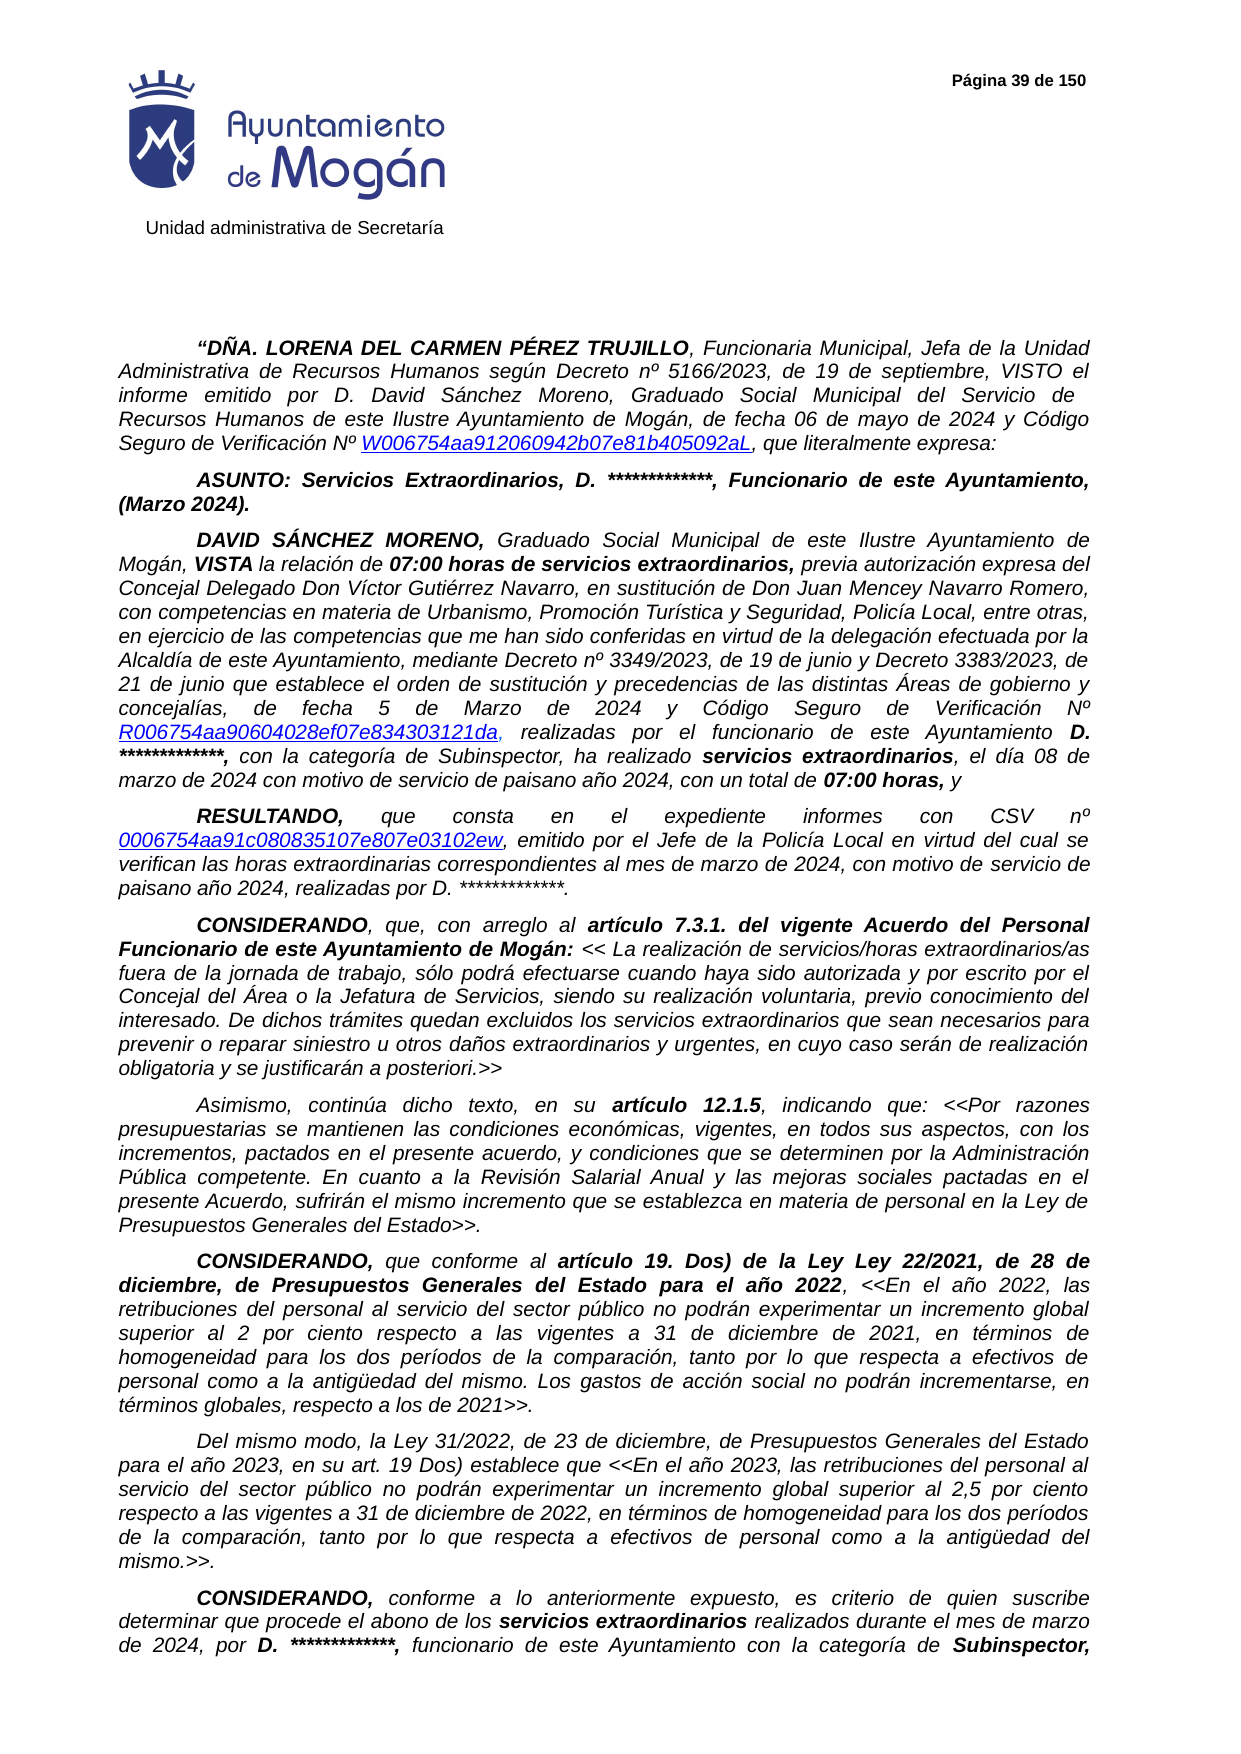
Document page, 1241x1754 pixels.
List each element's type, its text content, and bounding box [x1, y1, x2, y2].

text “DÑA. LORENA DEL CARMEN PÉREZ TRUJILLO, Funcionaria Municipal, Jefa de la Unidad Administrativa de Recursos Humanos según Decreto nº 5166/2023, de 19 de septiembre, VISTO el informe emitido por D. David Sánchez Moreno, Graduado Social Municipal del Servicio de Recursos Humanos de este Ilustre Ayuntamiento de Mogán, de fecha 06 de mayo de 2024 y Código Seguro de Verificación Nº W006754aa912060942b07e81b405092aL, que literalmente expresa: [118, 335, 1092, 455]
text CONSIDERANDO, conforme a lo anteriormente expuesto, es criterio de quien suscribe determinar que procede el abono de los servicios extraordinarios realizados durante el mes de marzo de 2024, por D. *************, funcionario de este Ayuntamiento con la categoría de Subinspector, [118, 1585, 1092, 1657]
text CONSIDERANDO, que, con arreglo al artículo 7.3.1. del vigente Acuerdo del Personal Funcionario de este Ayuntamiento de Mogán: << La realización de servicios/horas extraordinarios/as fuera de la jornada de trabajo, sólo podrá efectuarse cuando haya sido autorizada y por escrito por el Concejal del Área o la Jefatura de Servicios, siendo su realización voluntaria, previo conocimiento del interesado. De dichos trámites quedan excluidos los servicios extraordinarios que sean necesarios para prevenir o reparar siniestro u otros daños extraordinarios y urgentes, en cuyo caso serán de realización obligatoria y se justificarán a posteriori.>> [118, 912, 1092, 1080]
text DAVID SÁNCHEZ MORENO, Graduado Social Municipal de este Ilustre Ayuntamiento de Mogán, VISTA la relación de 07:00 horas de servicios extraordinarios, previa autorización expresa del Concejal Delegado Don Víctor Gutiérrez Navarro, en sustitución de Don Juan Mencey Navarro Romero, con competencias en materia de Urbanismo, Promoción Turística y Seguridad, Policía Local, entre otras, en ejercicio de las competencias que me han sido conferidas en virtud de la delegación efectuada por la Alcaldía de este Ayuntamiento, mediante Decreto nº 3349/2023, de 19 de junio y Decreto 3383/2023, de 21 de junio que establece el orden de sustitución y precedencias de las distintas Áreas de gobierno y concejalías, de fecha 5 de Marzo de 2024 y Código Seguro de Verificación Nº R006754aa90604028ef07e834303121da, realizadas por el funcionario de este Ayuntamiento D. *************, con la categoría de Subinspector, ha realizado servicios extraordinarios, el día 08 de marzo de 2024 con motivo de servicio de paisano año 2024, con un total de 07:00 horas, y [118, 528, 1092, 792]
text ASUNTO: Servicios Extraordinarios, D. *************, Funcionario de este Ayuntamiento, (Marzo 2024). [118, 468, 1092, 516]
text RESULTANDO, que consta en el expediente informes con CSV nº 0006754aa91c080835107e807e03102ew, emitido por el Jefe de la Policía Local en virtud del cual se verifican las horas extraordinarias correspondientes al mes de marzo de 2024, con motivo de servicio de paisano año 2024, realizadas por D. *************. [118, 804, 1092, 900]
text Asimismo, continúa dicho texto, en su artículo 12.1.5, indicando que: <<Por razones presupuestarias se mantienen las condiciones económicas, vigentes, en todos sus aspectos, con los incrementos, pactados en el presente acuerdo, y condiciones que se determinen por la Administración Pública competente. En cuanto a la Revisión Salarial Anual y las mejoras sociales pactadas en el presente Acuerdo, sufrirán el mismo incremento que se establezca en materia de personal en la Ley de Presupuestos Generales del Estado>>. [118, 1093, 1092, 1236]
text Del mismo modo, la Ley 31/2022, de 23 de diciembre, de Presupuestos Generales del Estado para el año 2023, en su art. 19 Dos) establece que <<En el año 2023, las retribuciones del personal al servicio del sector público no podrán experimentar un incremento global superior al 2,5 por ciento respecto a las vigentes a 31 de diciembre de 2022, en términos de homogeneidad para los dos períodos de la comparación, tanto por lo que respecta a efectivos de personal como a la antigüedad del mismo.>>. [118, 1429, 1092, 1573]
text CONSIDERANDO, que conforme al artículo 19. Dos) de la Ley Ley 22/2021, de 28 de diciembre, de Presupuestos Generales del Estado para el año 2022, <<En el año 2022, las retribuciones del personal al servicio del sector público no podrán experimentar un incremento global superior al 2 por ciento respecto a las vigentes a 31 de diciembre de 2021, en términos de homogeneidad para los dos períodos de la comparación, tanto por lo que respecta a efectivos de personal como a la antigüedad del mismo. Los gastos de acción social no podrán incrementarse, en términos globales, respecto a los de 2021>>. [118, 1249, 1092, 1417]
picture [128, 70, 445, 206]
